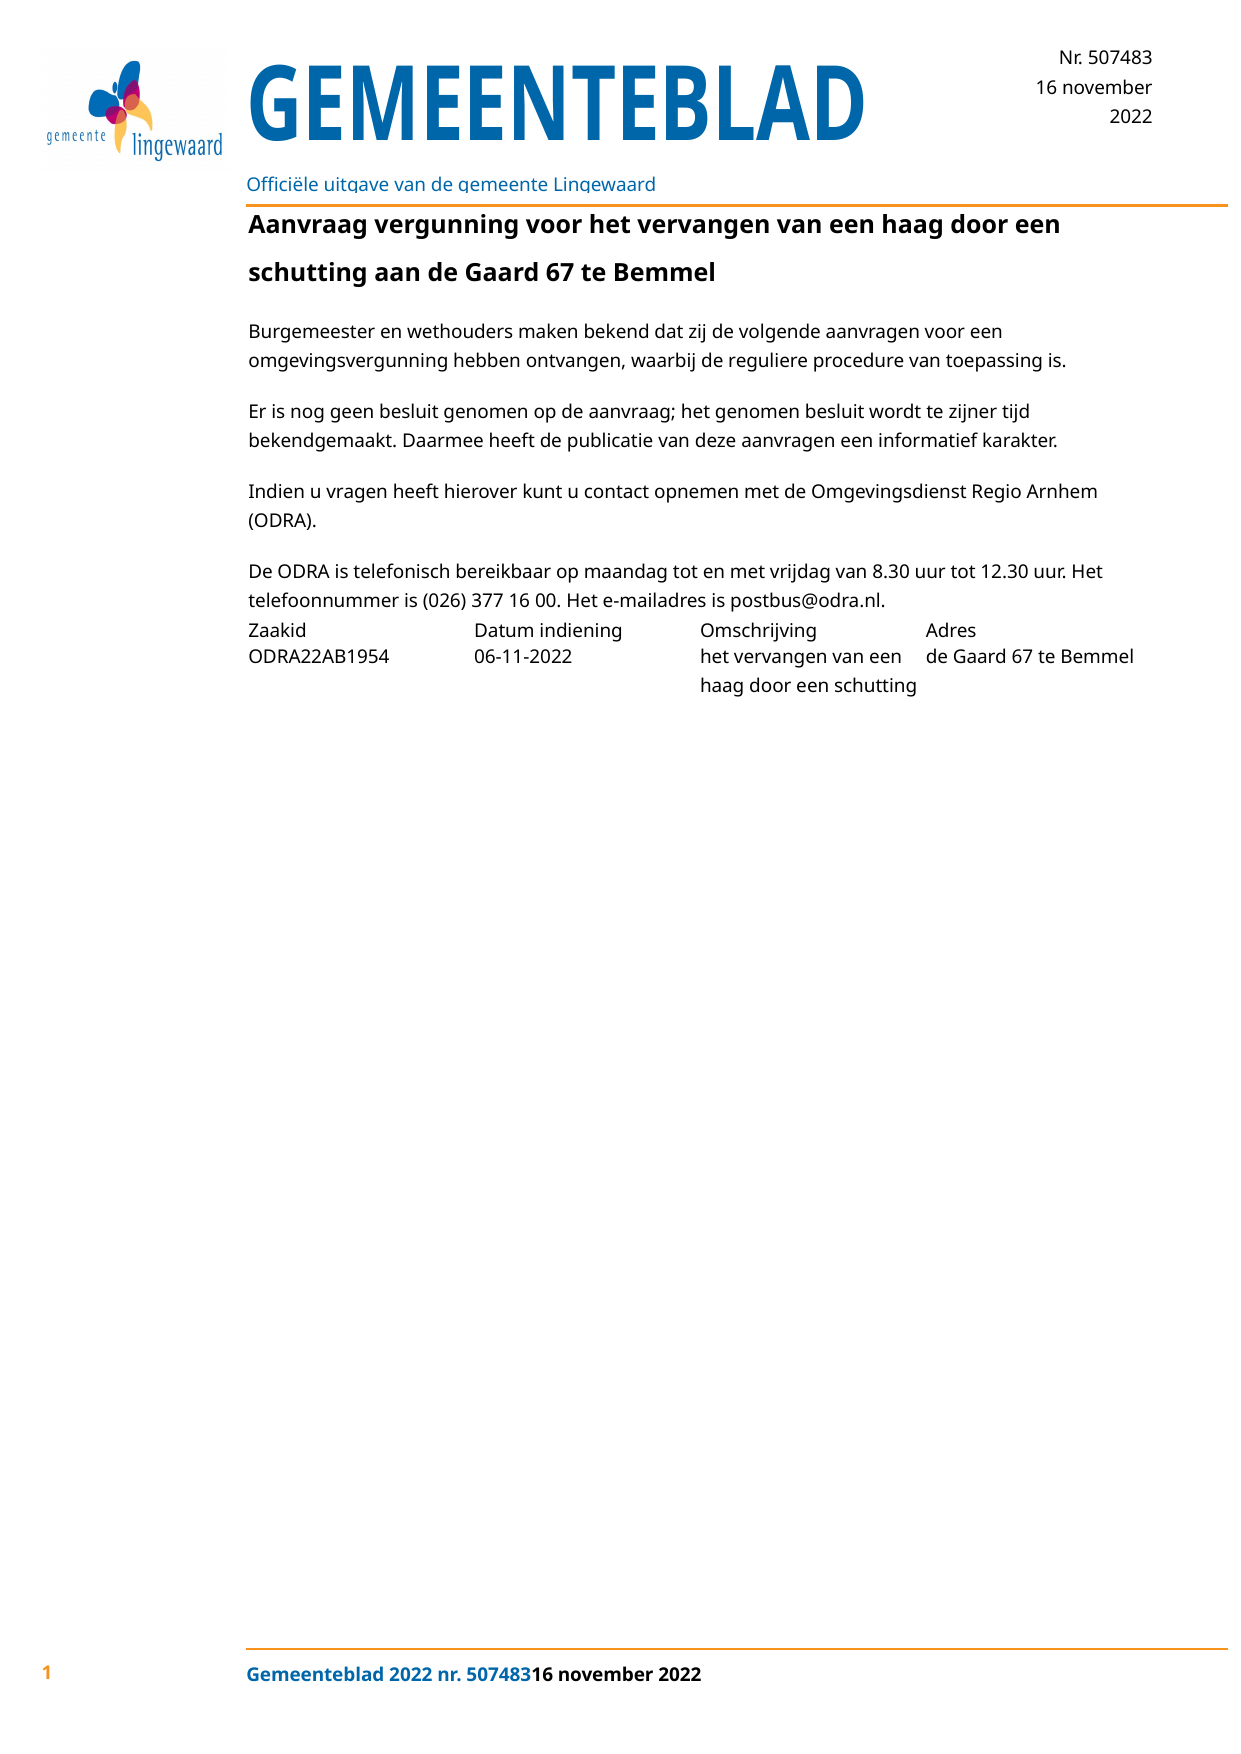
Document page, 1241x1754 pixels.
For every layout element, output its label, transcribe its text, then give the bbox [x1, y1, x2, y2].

table_cell ODRA22AB1954 [248, 643, 474, 698]
table_header Zaakid [248, 617, 474, 643]
table_cell 06-11-2022 [474, 643, 700, 698]
text Er is nog geen besluit genomen op de aanvraag; het genomen besluit wordt te zijner tijd bekendgemaakt. Daarmee heeft de publicatie van deze aanvragen een informatief karakter. [248, 398, 1152, 453]
table_cell het vervangen van een haag door een schutting [700, 643, 926, 698]
text De ODRA is telefonisch bereikbaar op maandag tot en met vrijdag van 8.30 uur tot 12.30 uur. Het telefoonnummer is (026) 377 16 00. Het e-mailadres is postbus@odra.nl. [248, 558, 1152, 613]
table_header Datum indiening [474, 617, 700, 643]
table_cell de Gaard 67 te Bemmel [926, 643, 1152, 698]
text Indien u vragen heeft hierover kunt u contact opnemen met de Omgevingsdienst Regio Arnhem (ODRA). [248, 478, 1152, 533]
picture [41, 47, 231, 172]
table_header Adres [926, 617, 1152, 643]
text Aanvraag vergunning voor het vervangen van een haag door een schutting aan de Gaard 67 te Bemmel [248, 207, 1152, 288]
table_header Omschrijving [700, 617, 926, 643]
text Burgemeester en wethouders maken bekend dat zij de volgende aanvragen voor een omgevingsvergunning hebben ontvangen, waarbij de reguliere procedure van toepassing is. [248, 318, 1152, 373]
